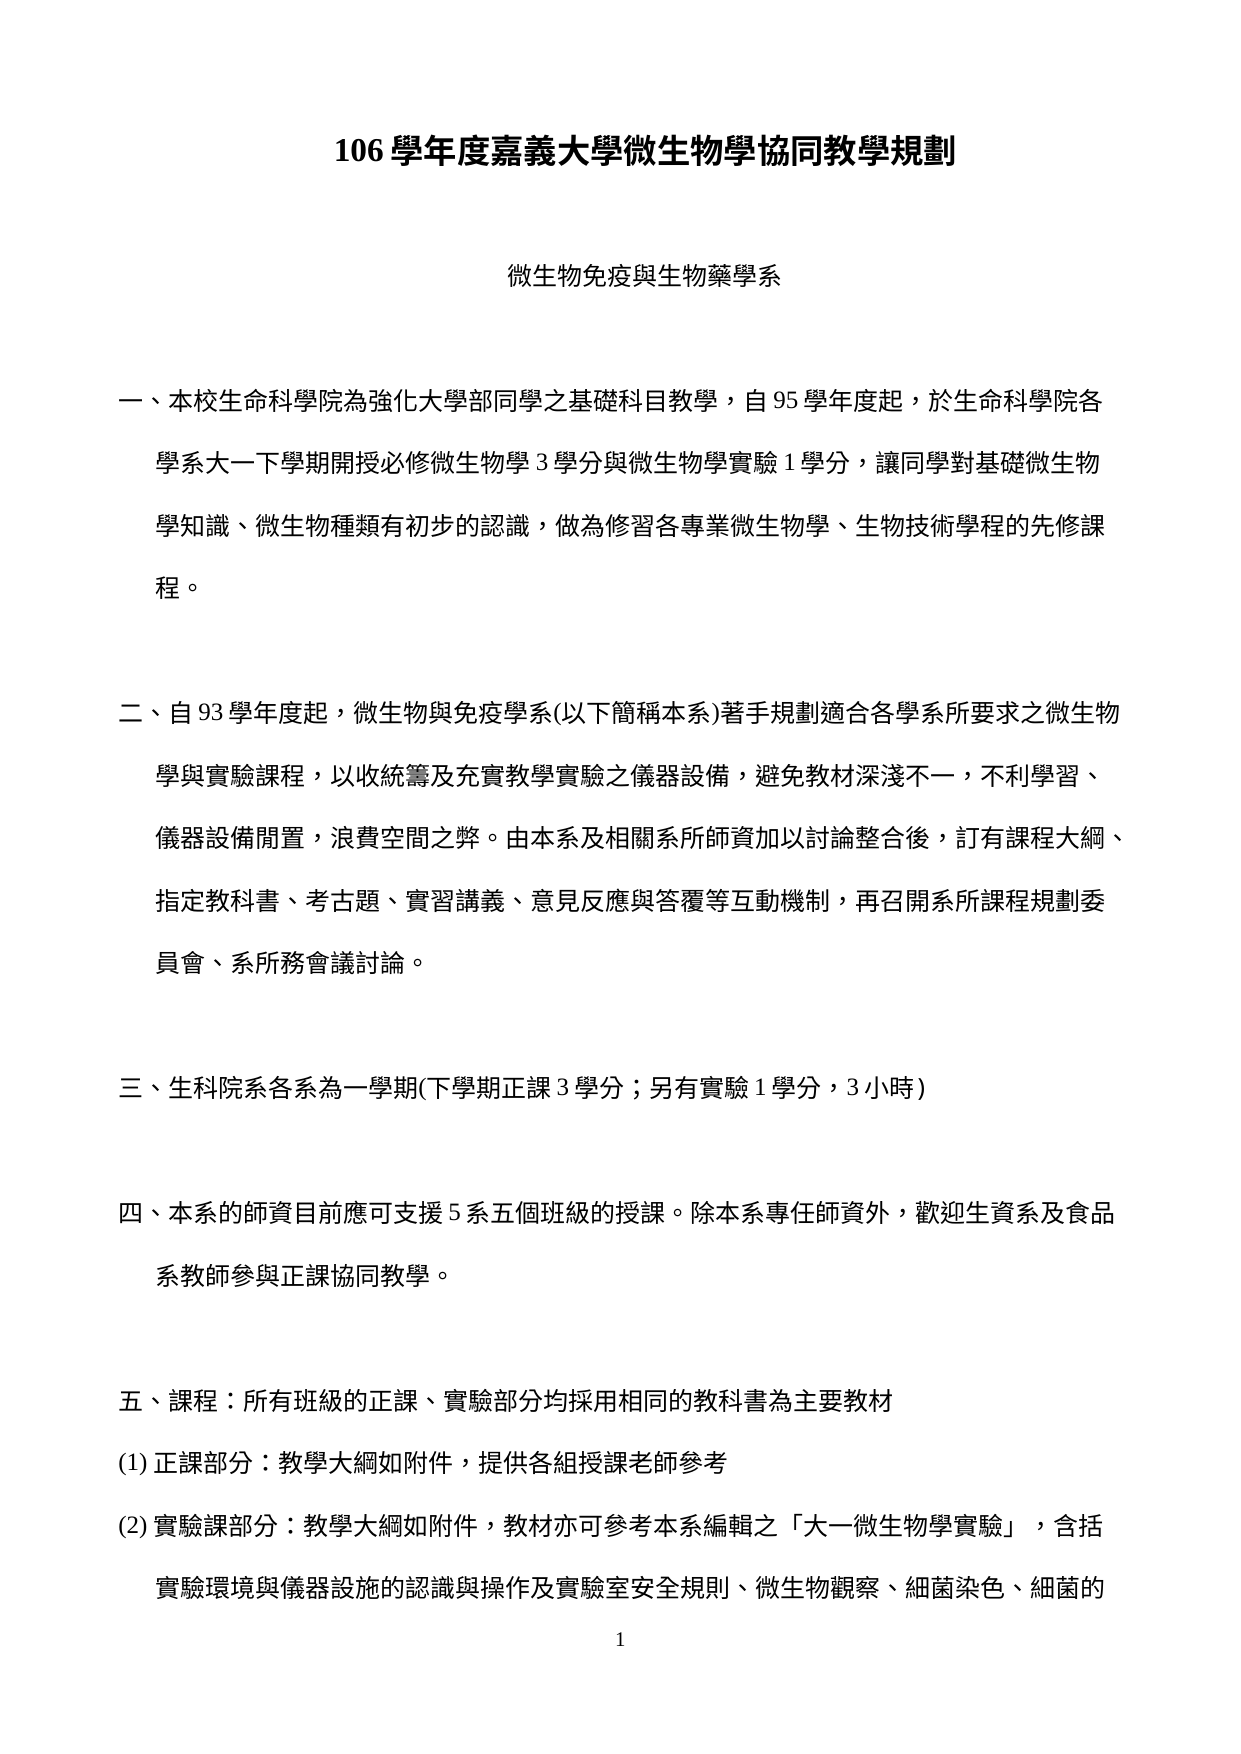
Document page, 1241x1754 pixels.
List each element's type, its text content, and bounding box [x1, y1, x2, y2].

text 四、本系的師資目前應可支援5系五個班級的授課。除本系專任師資外，歡迎生資系及食品系教師參與正課協同教學。 [118, 1170, 1122, 1295]
text 微生物免疫與生物藥學系 [168, 233, 1122, 295]
text (1) 正課部分：教學大綱如附件，提供各組授課老師參考 [118, 1420, 1122, 1483]
text 五、課程：所有班級的正課、實驗部分均採用相同的教科書為主要教材 [118, 1358, 1122, 1420]
text 一、本校生命科學院為強化大學部同學之基礎科目教學，自95學年度起，於生命科學院各學系大一下學期開授必修微生物學3學分與微生物學實驗1學分，讓同學對基礎微生物學知識、微生物種類有初步的認識，做為修習各專業微生物學、生物技術學程的先修課程。 [118, 358, 1122, 608]
text 二、自93學年度起，微生物與免疫學系(以下簡稱本系)著手規劃適合各學系所要求之微生物學與實驗課程，以收統籌及充實教學實驗之儀器設備，避免教材深淺不一，不利學習、儀器設備閒置，浪費空間之弊。由本系及相關系所師資加以討論整合後，訂有課程大綱、指定教科書、考古題、實習講義、意見反應與答覆等互動機制，再召開系所課程規劃委員會、系所務會議討論。 [118, 670, 1122, 983]
text (2) 實驗課部分：教學大綱如附件，教材亦可參考本系編輯之「大一微生物學實驗」，含括實驗環境與儀器設施的認識與操作及實驗室安全規則、微生物觀察、細菌染色、細菌的 [118, 1483, 1122, 1608]
text 106學年度嘉義大學微生物學協同教學規劃 [168, 108, 1122, 170]
text 三、生科院系各系為一學期(下學期正課3學分；另有實驗1學分，3小時) [118, 1045, 1122, 1108]
